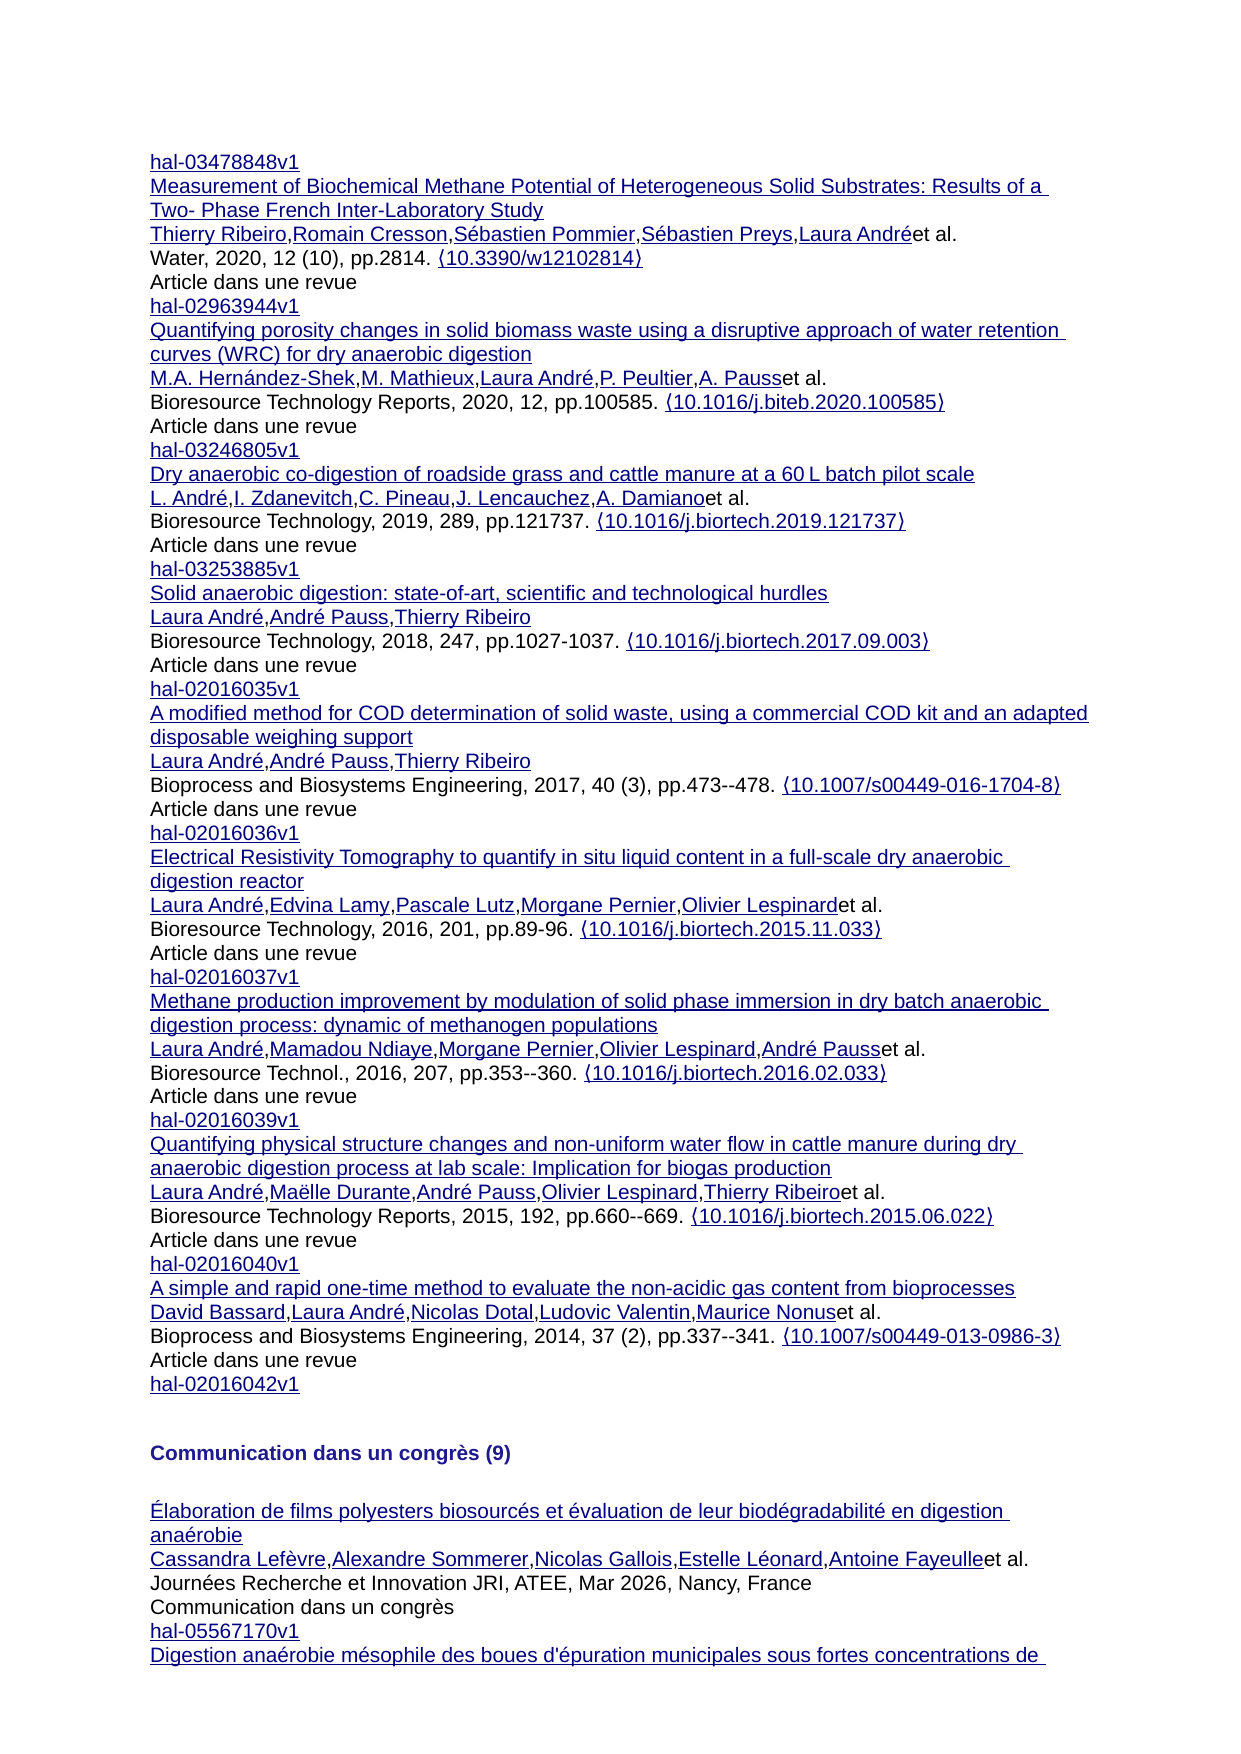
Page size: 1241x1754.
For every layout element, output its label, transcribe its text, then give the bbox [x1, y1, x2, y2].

table_cell Measurement of Biochemical Methane Potential of Heterogeneous Solid Substrates: Results of a Two- Phase French Inter-Laboratory Study Thierry Ribeiro,Romain Cresson,Sébastien Pommier,Sébastien Preys,Laura Andréet al. Water, 2020, 12 (10), pp.2814. ⟨10.3390/w12102814⟩ Article dans une revue hal-02963944v1 [150, 174, 1090, 318]
table_cell Quantifying physical structure changes and non-uniform water flow in cattle manure during dry anaerobic digestion process at lab scale: Implication for biogas production Laura André,Maëlle Durante,André Pauss,Olivier Lespinard,Thierry Ribeiroet al. Bioresource Technology Reports, 2015, 192, pp.660--669. ⟨10.1016/j.biortech.2015.06.022⟩ Article dans une revue hal-02016040v1 [150, 1132, 1090, 1276]
table_cell Quantifying porosity changes in solid biomass waste using a disruptive approach of water retention curves (WRC) for dry anaerobic digestion M.A. Hernández-Shek,M. Mathieux,Laura André,P. Peultier,A. Pausset al. Bioresource Technology Reports, 2020, 12, pp.100585. ⟨10.1016/j.biteb.2020.100585⟩ Article dans une revue hal-03246805v1 [150, 318, 1090, 461]
table_header Élaboration de films polyesters biosourcés et évaluation de leur biodégradabilité en digestion anaérobie Cassandra Lefèvre,Alexandre Sommerer,Nicolas Gallois,Estelle Léonard,Antoine Fayeulleet al. Journées Recherche et Innovation JRI, ATEE, Mar 2026, Nancy, France Communication dans un congrès hal-05567170v1 [150, 1499, 1090, 1643]
table_cell Electrical Resistivity Tomography to quantify in situ liquid content in a full-scale dry anaerobic digestion reactor Laura André,Edvina Lamy,Pascale Lutz,Morgane Pernier,Olivier Lespinardet al. Bioresource Technology, 2016, 201, pp.89-96. ⟨10.1016/j.biortech.2015.11.033⟩ Article dans une revue hal-02016037v1 [150, 845, 1090, 988]
table_cell A simple and rapid one-time method to evaluate the non-acidic gas content from bioprocesses David Bassard,Laura André,Nicolas Dotal,Ludovic Valentin,Maurice Nonuset al. Bioprocess and Biosystems Engineering, 2014, 37 (2), pp.337--341. ⟨10.1007/s00449-013-0986-3⟩ Article dans une revue hal-02016042v1 [150, 1276, 1090, 1396]
table_cell Methane production improvement by modulation of solid phase immersion in dry batch anaerobic digestion process: dynamic of methanogen populations Laura André,Mamadou Ndiaye,Morgane Pernier,Olivier Lespinard,André Pausset al. Bioresource Technol., 2016, 207, pp.353--360. ⟨10.1016/j.biortech.2016.02.033⟩ Article dans une revue hal-02016039v1 [150, 989, 1090, 1132]
subtitle Communication dans un congrès (9) [150, 1441, 1090, 1464]
table_cell Dry anaerobic co-digestion of roadside grass and cattle manure at a 60 L batch pilot scale L. André,I. Zdanevitch,C. Pineau,J. Lencauchez,A. Damianoet al. Bioresource Technology, 2019, 289, pp.121737. ⟨10.1016/j.biortech.2019.121737⟩ Article dans une revue hal-03253885v1 [150, 461, 1090, 581]
table_cell hal-03478848v1 [150, 150, 1090, 174]
table_cell A modified method for COD determination of solid waste, using a commercial COD kit and an adapted disposable weighing support Laura André,André Pauss,Thierry Ribeiro Bioprocess and Biosystems Engineering, 2017, 40 (3), pp.473--478. ⟨10.1007/s00449-016-1704-8⟩ Article dans une revue hal-02016036v1 [150, 701, 1090, 845]
table_cell Digestion anaérobie mésophile des boues d'épuration municipales sous fortes concentrations de [150, 1643, 1090, 1667]
table_cell Solid anaerobic digestion: state-of-art, scientific and technological hurdles Laura André,André Pauss,Thierry Ribeiro Bioresource Technology, 2018, 247, pp.1027-1037. ⟨10.1016/j.biortech.2017.09.003⟩ Article dans une revue hal-02016035v1 [150, 581, 1090, 701]
